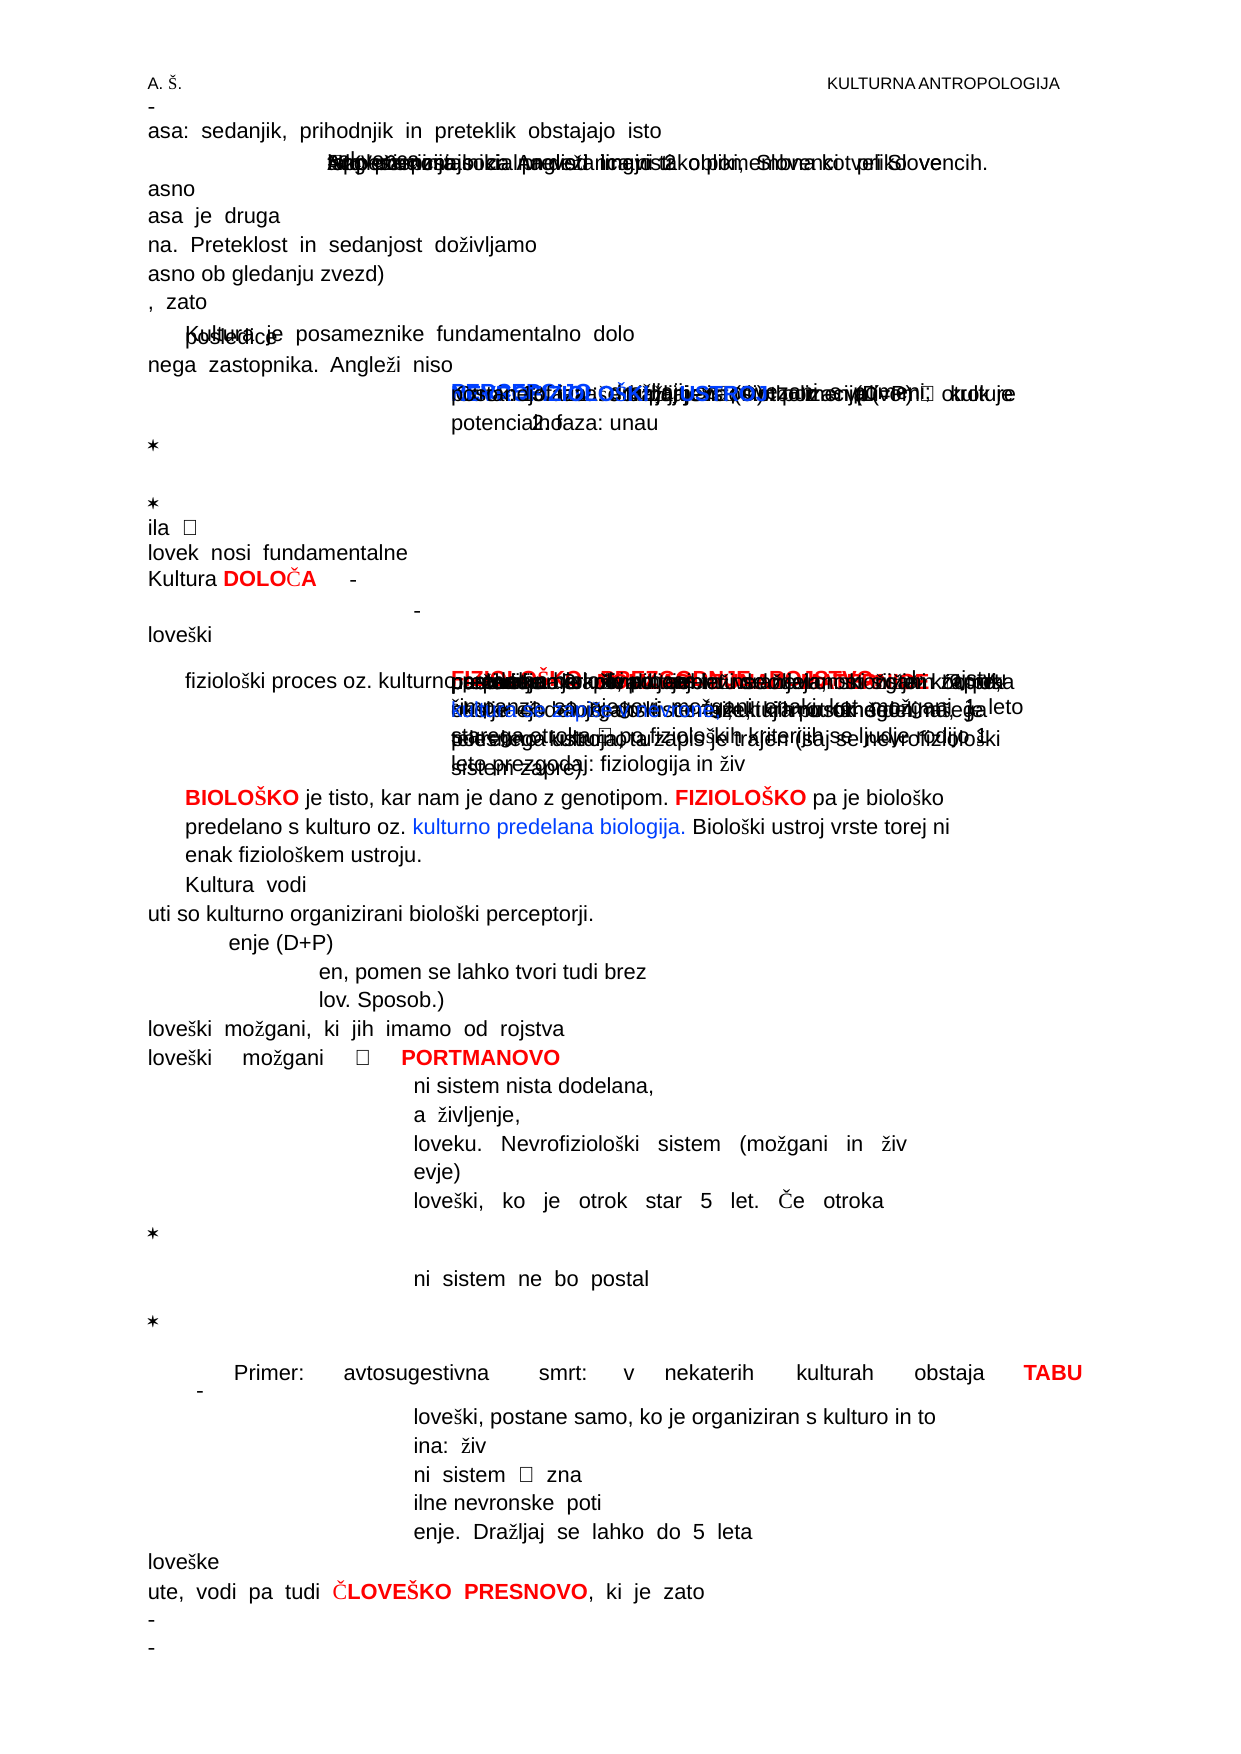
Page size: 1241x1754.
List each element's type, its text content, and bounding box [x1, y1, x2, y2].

text ute, vodi pa tudi ČLOVEŠKO PRESNOVO, ki je zato [148, 1576, 1093, 1606]
text - [413, 597, 425, 622]
text A. Š. [147, 74, 272, 93]
text - [148, 1631, 1093, 1660]
text a življenje, [148, 1099, 1093, 1128]
text ni sistem nista dodelana, [148, 1071, 1093, 1099]
text avtosugestivna [343, 1359, 510, 1385]
text loveški [148, 591, 1093, 648]
text loveški, postane samo, ko je organiziran s kulturo in to [148, 1293, 1093, 1431]
text lov. Sposob.) [148, 985, 1093, 1013]
text v [623, 1359, 637, 1385]
text evje) [148, 1157, 1093, 1185]
text Kultura DOLOČA - [148, 566, 1093, 591]
text enak fiziološkem ustroju. [185, 840, 1117, 868]
text TABU [1023, 1360, 1102, 1385]
text ina: živ [148, 1431, 1093, 1459]
text asa: sedanjik, prihodnjik in preteklik obstajajo isto [148, 118, 1093, 143]
text tako precizni: socialna distanca ni tako pomembna kot pri Slovencih. [327, 147, 1115, 176]
text  [147, 1224, 167, 1264]
text nekaterih [664, 1359, 776, 1385]
text loveške [148, 1545, 1093, 1576]
text loveški možgani  PORTMANOVO [148, 1042, 1093, 1071]
text smrt: [539, 1359, 601, 1385]
text asno [148, 143, 1093, 201]
text uti so kulturno organizirani biološki perceptorji. [148, 648, 1093, 928]
text  [148, 486, 1093, 515]
text kultura se zapiše v nevrone, kultura postane del našega [185, 695, 1117, 723]
text - [196, 1377, 208, 1402]
text kulturah [796, 1359, 892, 1385]
text KULTURNA ANTROPOLOGIJA [827, 74, 1092, 93]
text enje (D+P) [148, 928, 1093, 956]
text na. Preteklost in sedanjost doživljamo [148, 229, 1093, 258]
text - [148, 1606, 1093, 1631]
text  [148, 378, 1093, 456]
text lovek nosi fundamentalne [148, 540, 1093, 566]
text telesnega ustroja, ta zapis je trajen (saj se nevrofiziološki [185, 723, 1117, 752]
text nega zastopnika. Angleži niso [148, 316, 1093, 378]
text Primer: [234, 1359, 325, 1385]
text predelano s kulturo oz. kulturno predelana biologija. Biološki ustroj vrste torej ni [185, 811, 1117, 840]
text obstaja [914, 1359, 1000, 1385]
text asa je druga [148, 201, 1093, 229]
text - [148, 78, 1093, 118]
text fiziološki proces oz. kulturno predelan biološki proces. [185, 666, 1117, 695]
text postanejo [451, 379, 1110, 407]
text en, pomen se lahko tvori tudi brez [148, 956, 1093, 985]
text ilne nevronske poti [148, 1488, 1093, 1516]
text sistem zapre) [185, 752, 1117, 781]
text asno ob gledanju zvezd) [148, 258, 1093, 287]
text , zato [148, 287, 1093, 316]
text enje. Dražljaj se lahko do 5 leta [148, 1516, 1093, 1545]
text ni sistem  zna [148, 1459, 1093, 1488]
text ila  [148, 515, 1093, 540]
text loveški, ko je otrok star 5 let. Če otroka [148, 1185, 1093, 1214]
text posledice [185, 321, 1093, 350]
text loveku. Nevrofiziološki sistem (možgani in živ [148, 1128, 1093, 1157]
text loveški možgani, ki jih imamo od rojstva [148, 1013, 1093, 1042]
text Kultura vodi [185, 868, 1117, 899]
text ni sistem ne bo postal [148, 1214, 1093, 1293]
text  [147, 1312, 167, 1352]
text BIOLOŠKO je tisto, kar nam je dano z genotipom. FIZIOLOŠKO pa je biološko [185, 781, 1117, 811]
text potencialno [451, 407, 1110, 436]
